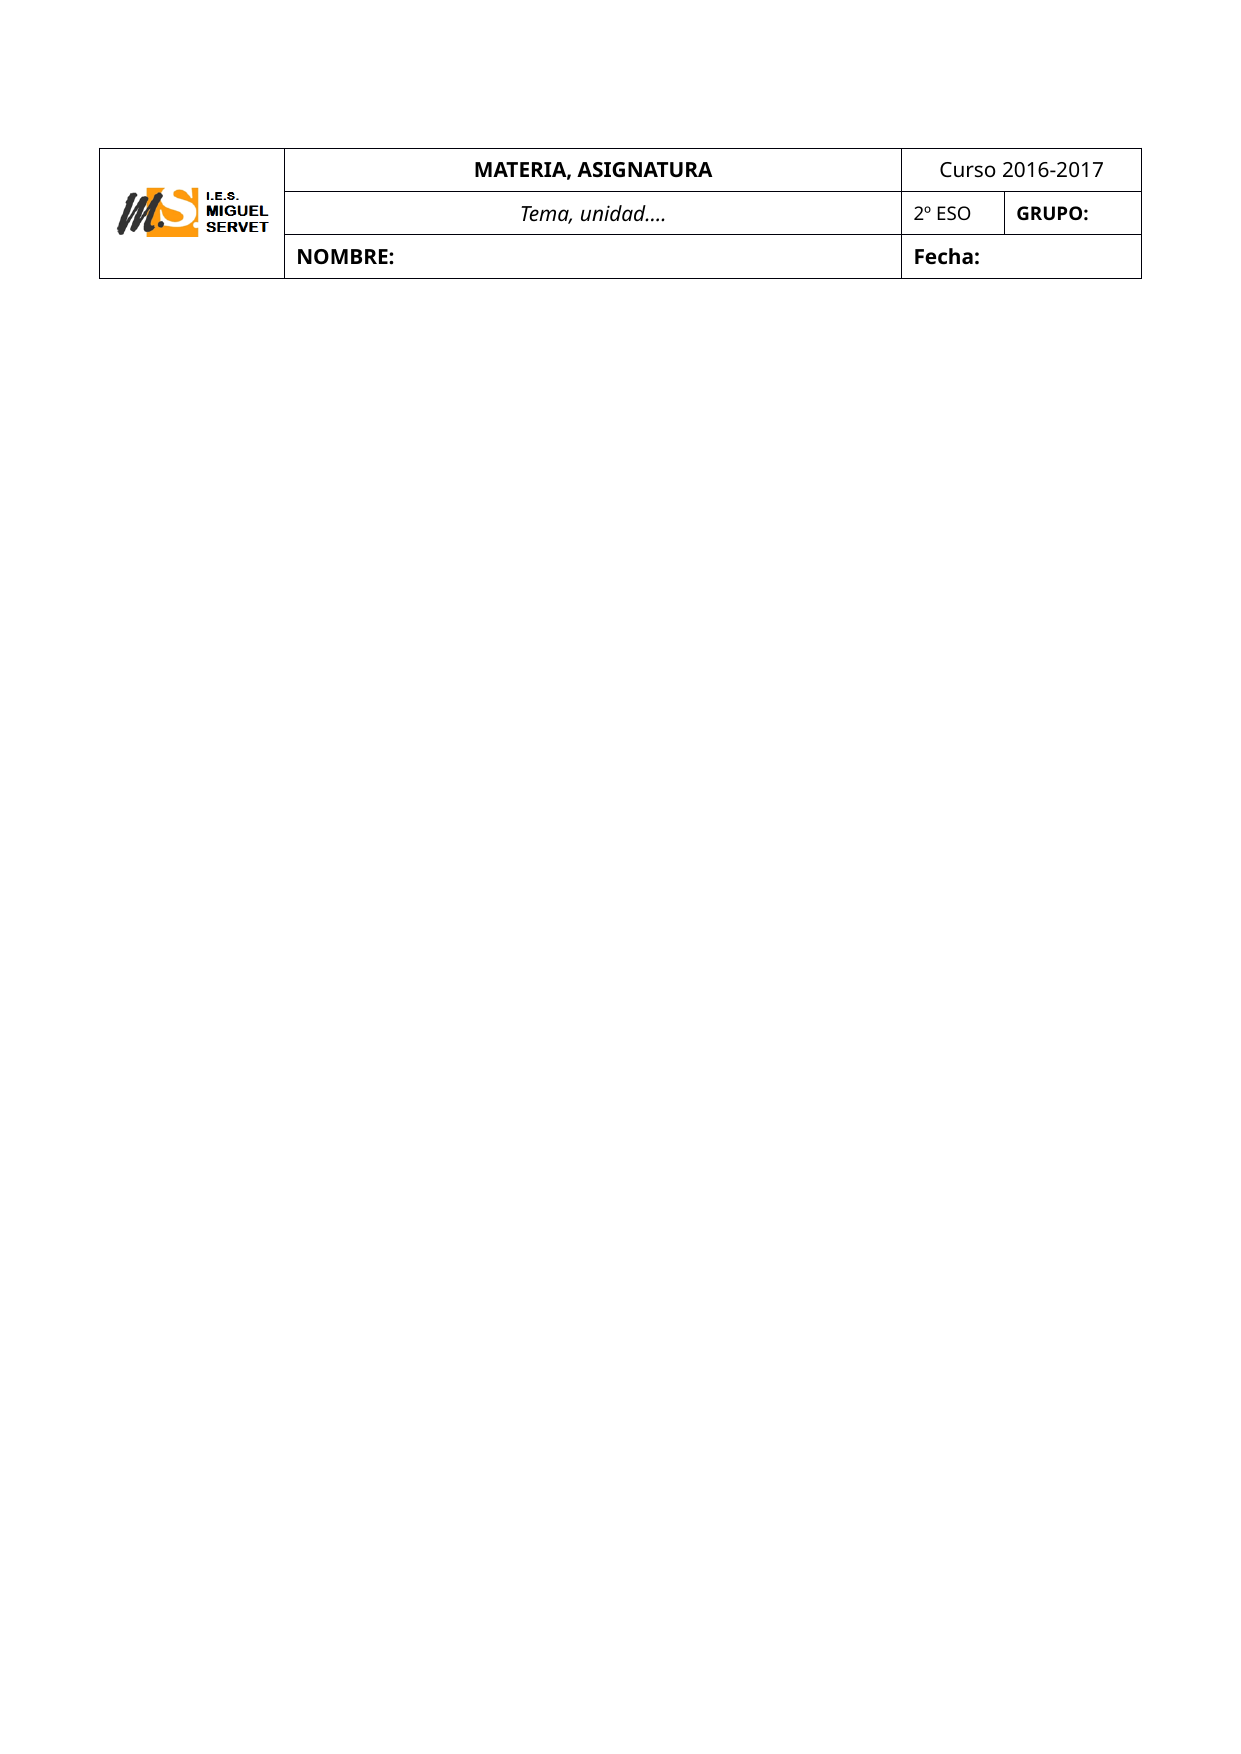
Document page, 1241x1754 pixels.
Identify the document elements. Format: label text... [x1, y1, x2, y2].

table_cell GRUPO: [1005, 192, 1141, 234]
picture [114, 183, 273, 243]
table_cell Tema, unidad…. [285, 192, 901, 234]
table_cell 2º ESO [902, 192, 1004, 234]
table_header Curso 2016-2017 [902, 149, 1141, 191]
table_cell NOMBRE: [285, 235, 901, 278]
table_cell Fecha: [902, 235, 1141, 278]
table_header [100, 149, 284, 278]
table_header MATERIA, ASIGNATURA [285, 149, 901, 191]
